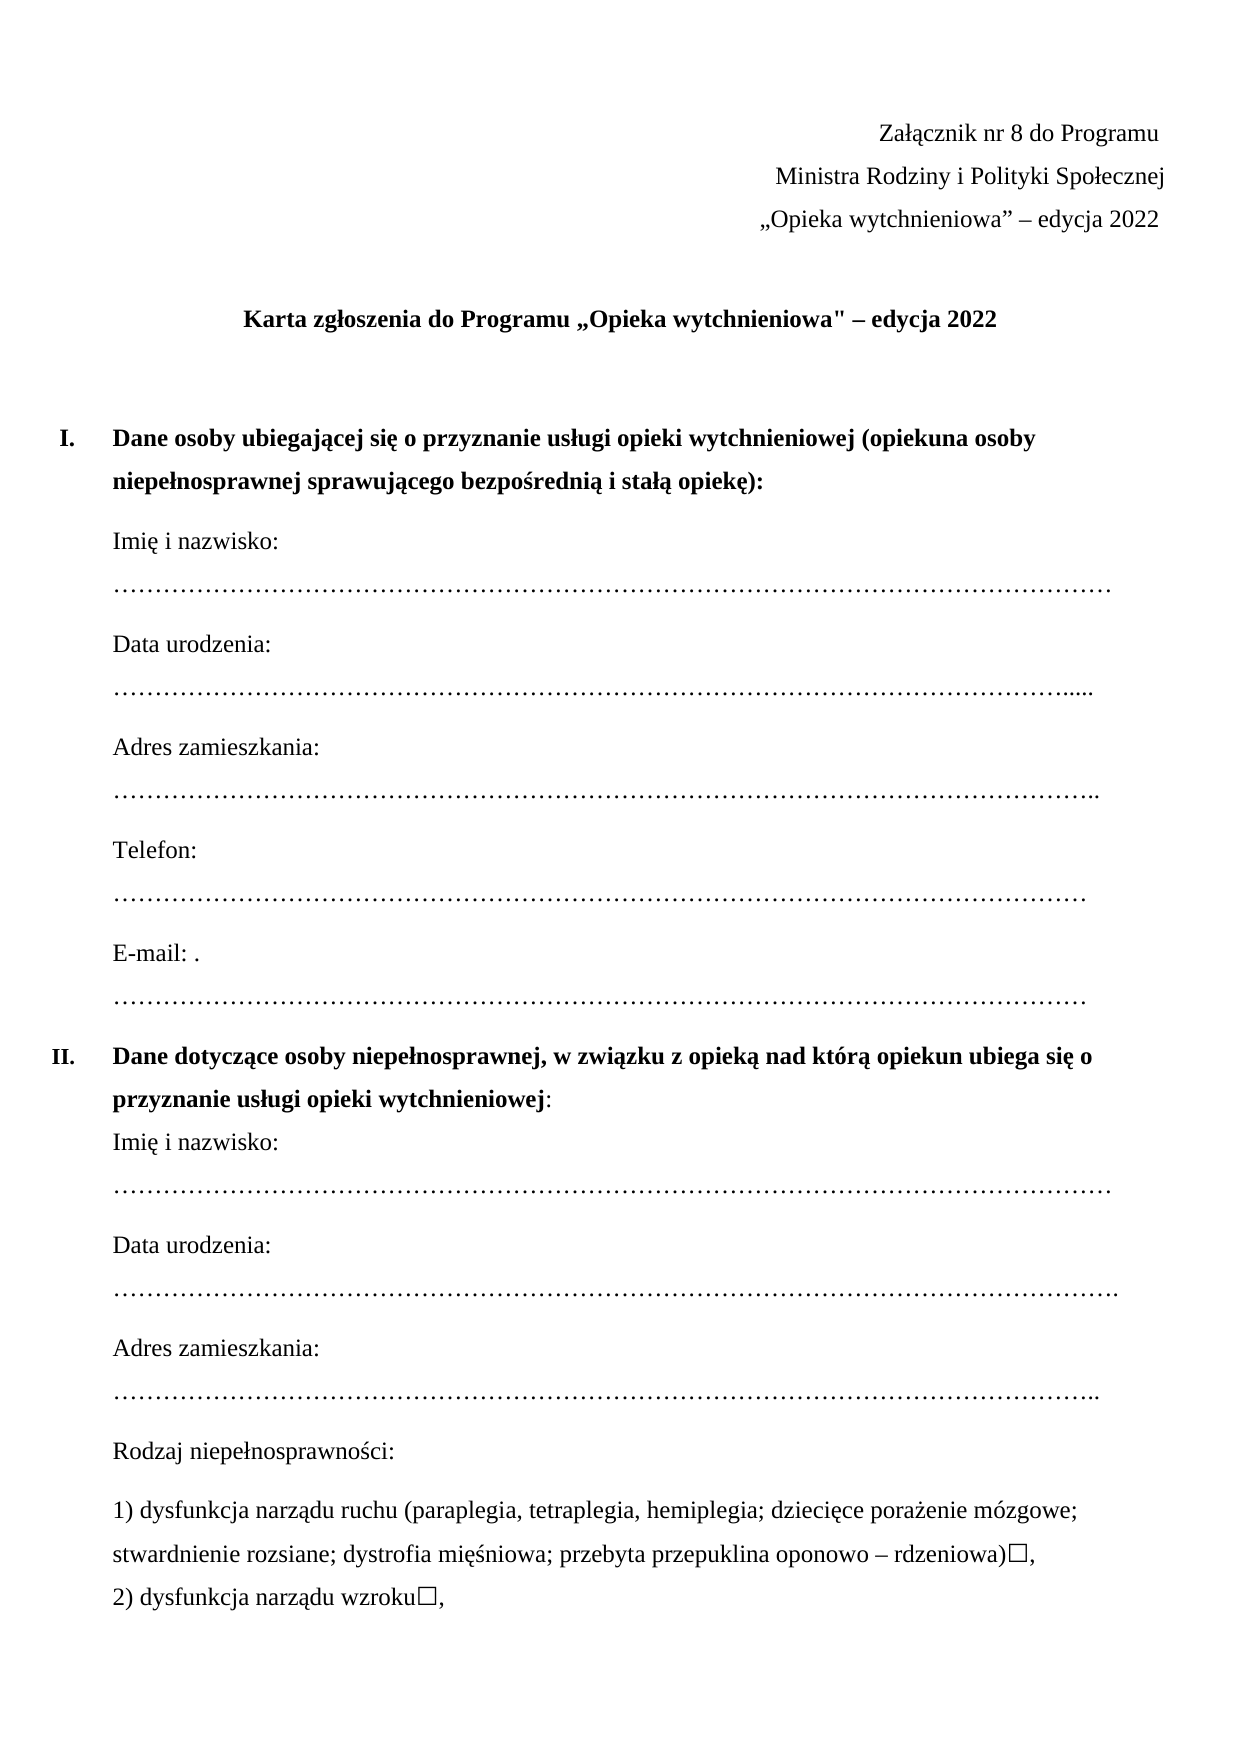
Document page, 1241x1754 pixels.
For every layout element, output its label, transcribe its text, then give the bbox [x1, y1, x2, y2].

list Dane osoby ubiegającej się o przyznanie usługi opieki wytchnieniowej (opiekuna osoby niepełnosprawnej sprawującego bezpośrednią i stałą opiekę): [75, 423, 1165, 495]
text Załącznik nr 8 do Programu [75, 118, 1165, 147]
text Data urodzenia:……………………………………………………………………………………………………..... [112, 629, 1165, 701]
text Ministra Rodziny i Polityki Społecznej [75, 161, 1165, 190]
text Adres zamieszkania: ……………………………………………………………………………………………………….. [112, 1333, 1165, 1405]
text Imię i nazwisko: ………………………………………………………………………………………………………… [112, 526, 1165, 598]
text „Opieka wytchnieniowa” – edycja 2022 [75, 204, 1165, 233]
text 2) dysfunkcja narządu wzroku☐, [112, 1582, 1165, 1611]
list Dane dotyczące osoby niepełnosprawnej, w związku z opieką nad którą opiekun ubiega się o przyznanie usługi opieki wytchnieniowej: [75, 1041, 1165, 1113]
text 1) dysfunkcja narządu ruchu (paraplegia, tetraplegia, hemiplegia; dziecięce porażenie mózgowe; stwardnienie rozsiane; dystrofia mięśniowa; przebyta przepuklina oponowo – rdzeniowa)☐, [112, 1496, 1165, 1567]
text Imię i nazwisko:………………………………………………………………………………………………………… [112, 1127, 1165, 1199]
text Telefon: ……………………………………………………………………………………………………… [112, 835, 1165, 907]
text Data urodzenia: …………………………………………………………………………………………………………. [112, 1230, 1165, 1302]
text Rodzaj niepełnosprawności: [112, 1436, 1165, 1464]
text Adres zamieszkania:……………………………………………………………………………………………………….. [112, 732, 1165, 804]
text Karta zgłoszenia do Programu „Opieka wytchnieniowa" – edycja 2022 [75, 304, 1165, 332]
text E-mail: .……………………………………………………………………………………………………… [112, 938, 1165, 1010]
